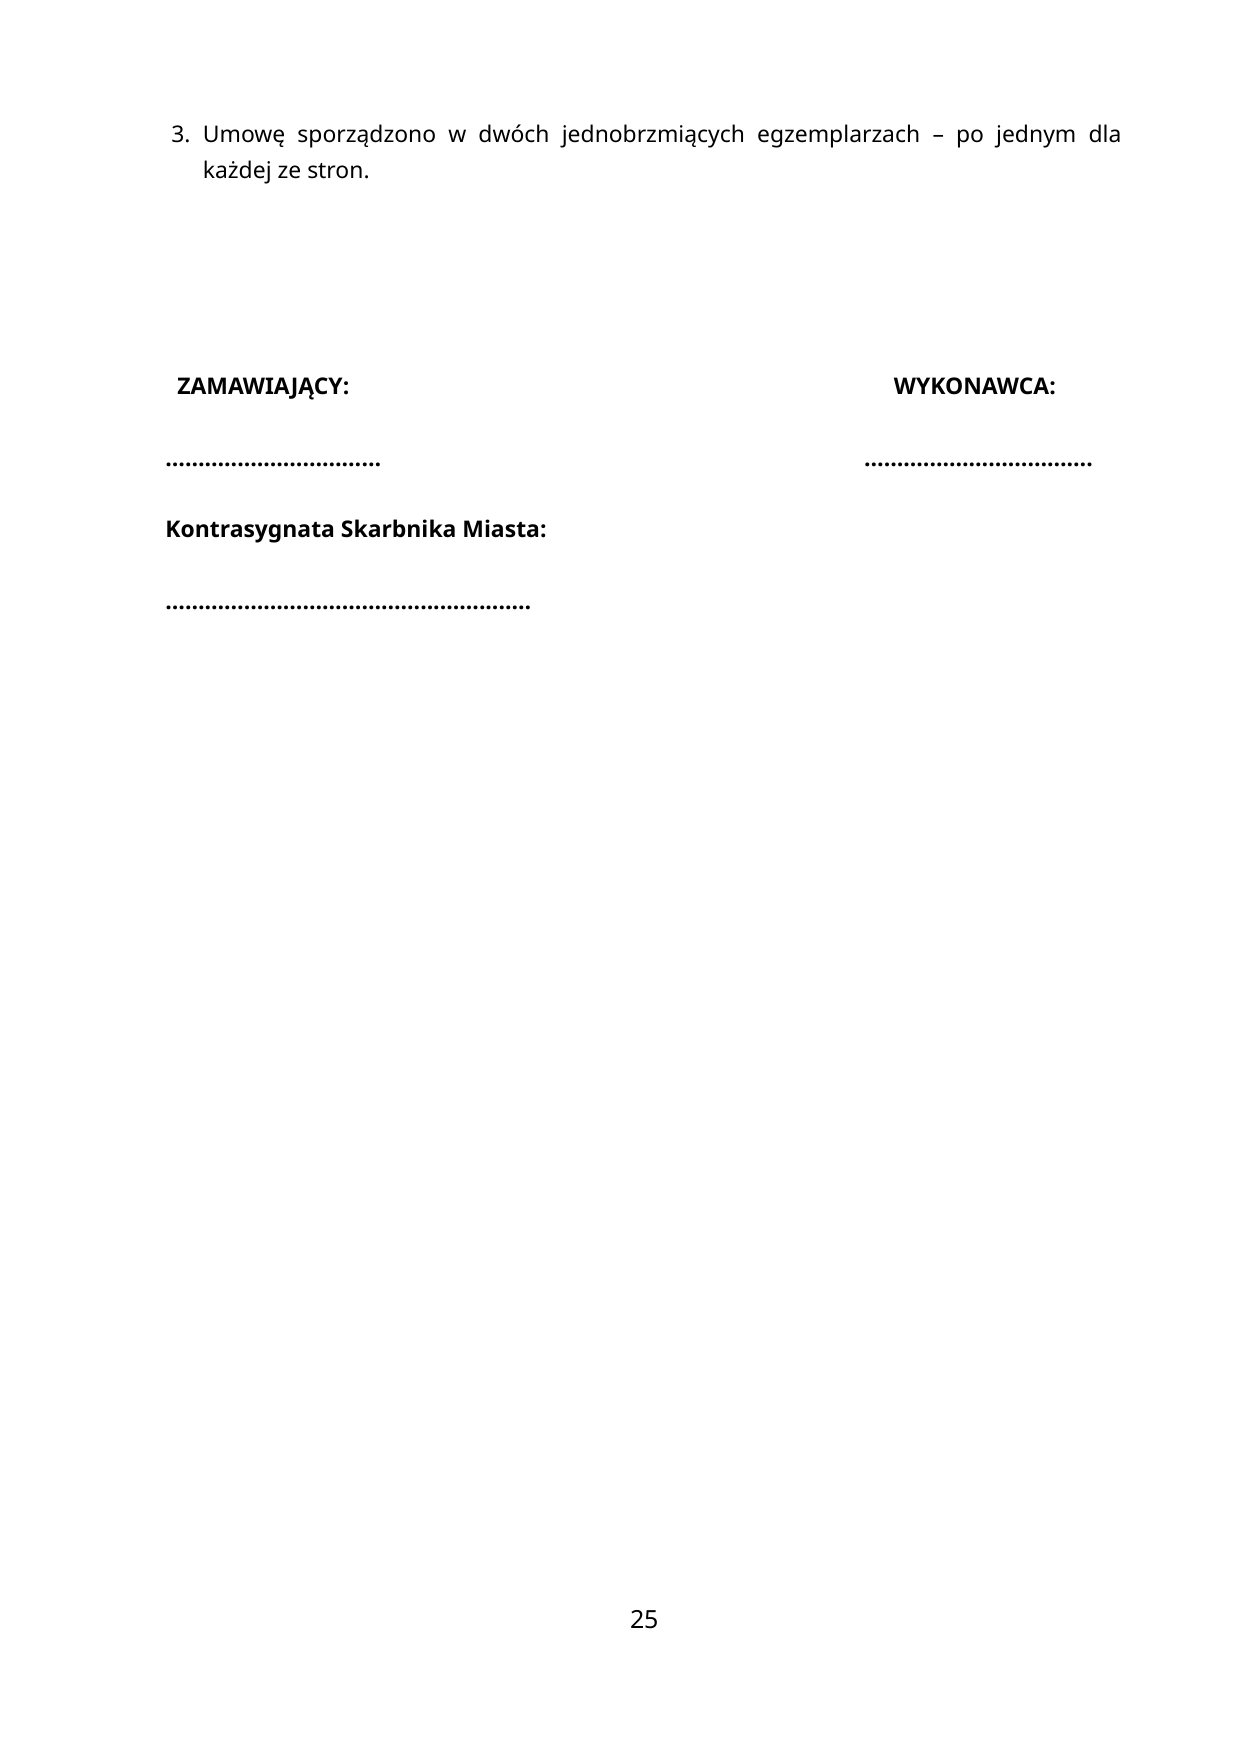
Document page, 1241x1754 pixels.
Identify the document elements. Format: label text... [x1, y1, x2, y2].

text Kontrasygnata Skarbnika Miasta: [165, 513, 1123, 545]
text ………...………………… …….…...…………………. [165, 442, 1123, 473]
text ……………………………….................… [165, 585, 1123, 617]
list Umowę sporządzono w dwóch jednobrzmiących egzemplarzach – po jednym dla każdej ze stron. [165, 118, 1123, 185]
text ZAMAWIAJĄCY: WYKONAWCA: [165, 370, 1123, 401]
